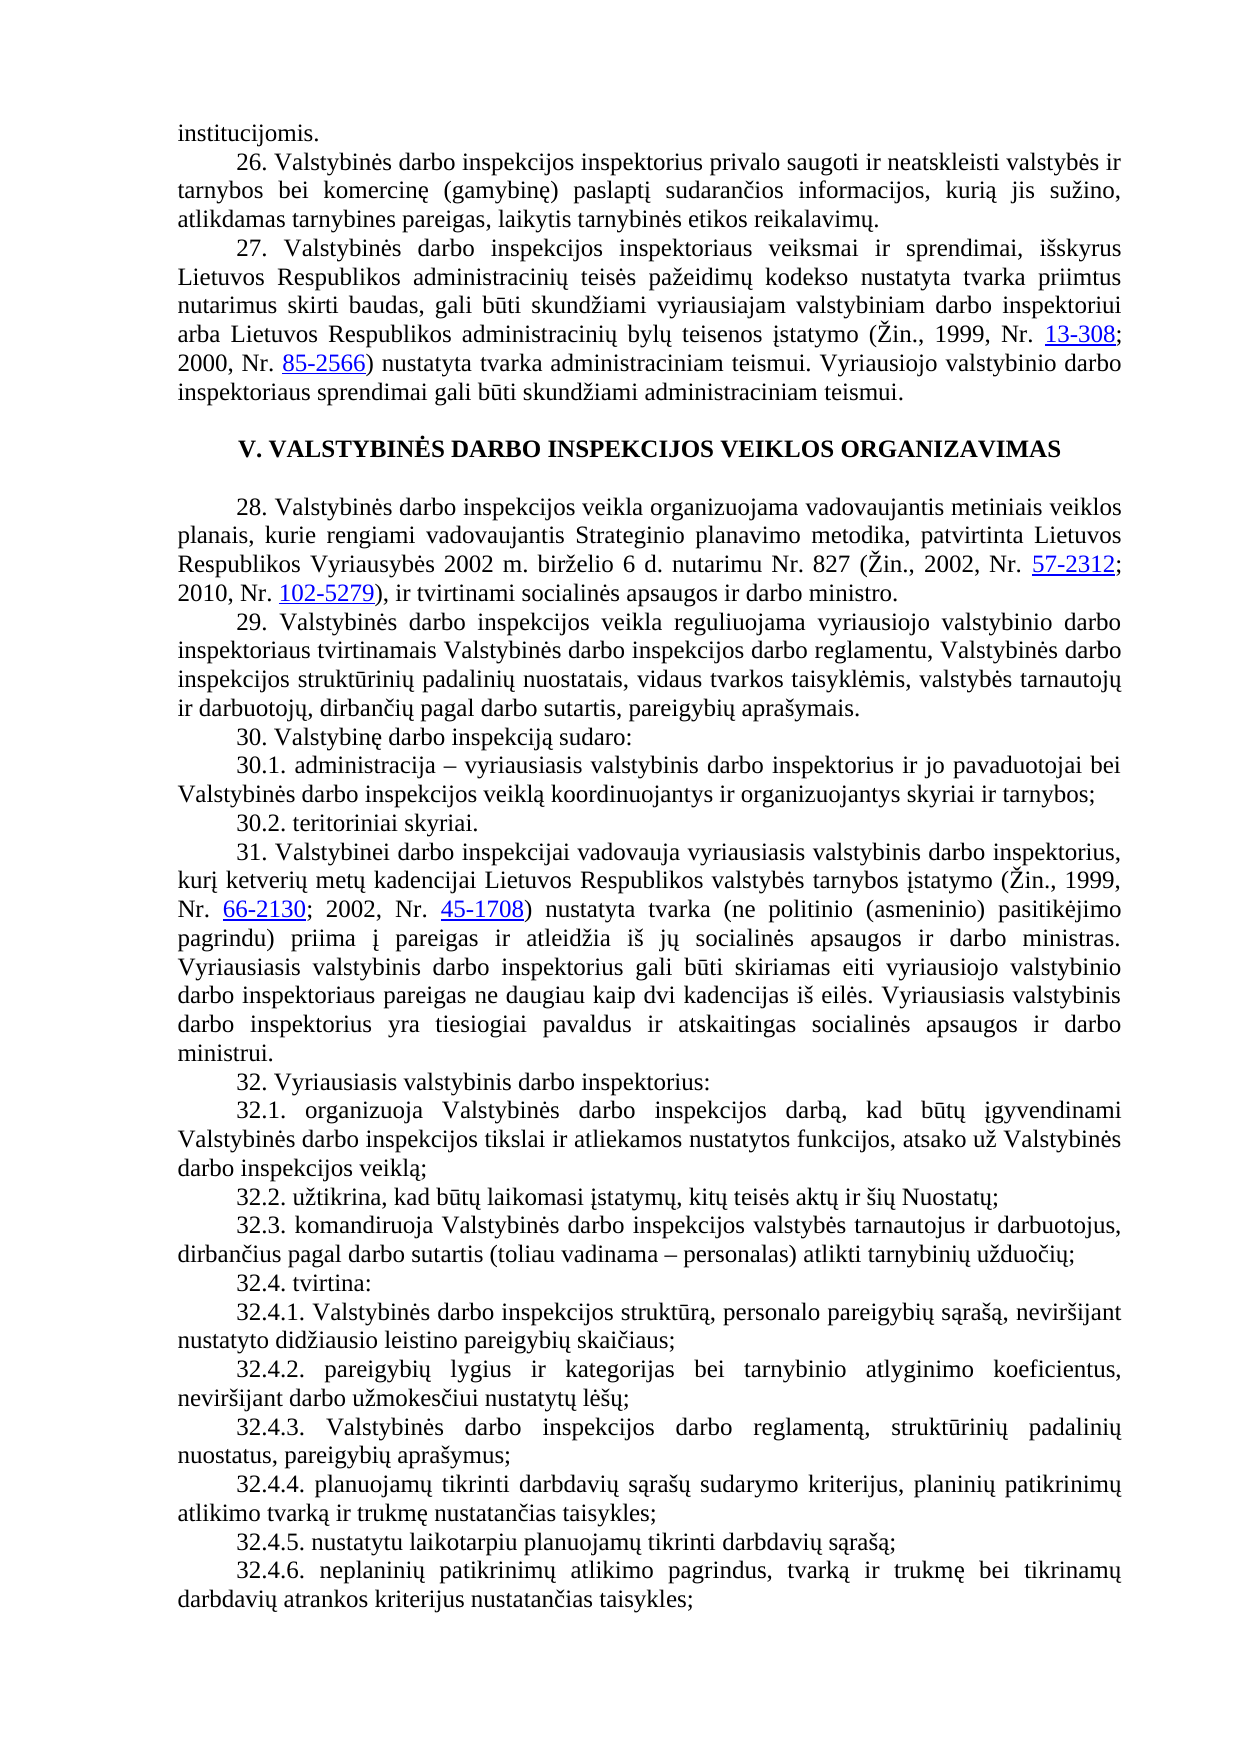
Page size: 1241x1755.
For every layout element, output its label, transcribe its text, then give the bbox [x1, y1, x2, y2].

text 32.4. tvirtina: [177, 1268, 1122, 1297]
text 32.4.4. planuojamų tikrinti darbdavių sąrašų sudarymo kriterijus, planinių patikrinimų atlikimo tvarką ir trukmę nustatančias taisykles; [177, 1469, 1122, 1527]
text 30.1. administracija – vyriausiasis valstybinis darbo inspektorius ir jo pavaduotojai bei Valstybinės darbo inspekcijos veiklą koordinuojantys ir organizuojantys skyriai ir tarnybos; [177, 751, 1122, 808]
text 32.3. komandiruoja Valstybinės darbo inspekcijos valstybės tarnautojus ir darbuotojus, dirbančius pagal darbo sutartis (toliau vadinama – personalas) atlikti tarnybinių užduočių; [177, 1211, 1122, 1268]
text 32.2. užtikrina, kad būtų laikomasi įstatymų, kitų teisės aktų ir šių Nuostatų; [177, 1182, 1122, 1211]
text 29. Valstybinės darbo inspekcijos veikla reguliuojama vyriausiojo valstybinio darbo inspektoriaus tvirtinamais Valstybinės darbo inspekcijos darbo reglamentu, Valstybinės darbo inspekcijos struktūrinių padalinių nuostatais, vidaus tvarkos taisyklėmis, valstybės tarnautojų ir darbuotojų, dirbančių pagal darbo sutartis, pareigybių aprašymais. [177, 607, 1122, 722]
text 28. Valstybinės darbo inspekcijos veikla organizuojama vadovaujantis metiniais veiklos planais, kurie rengiami vadovaujantis Strateginio planavimo metodika, patvirtinta Lietuvos Respublikos Vyriausybės 2002 m. birželio 6 d. nutarimu Nr. 827 (Žin., 2002, Nr. 57-2312; 2010, Nr. 102-5279), ir tvirtinami socialinės apsaugos ir darbo ministro. [177, 492, 1122, 607]
text 30.2. teritoriniai skyriai. [177, 808, 1122, 837]
text 32.4.3. Valstybinės darbo inspekcijos darbo reglamentą, struktūrinių padalinių nuostatus, pareigybių aprašymus; [177, 1412, 1122, 1469]
text institucijomis. [177, 118, 1122, 147]
text 32.1. organizuoja Valstybinės darbo inspekcijos darbą, kad būtų įgyvendinami Valstybinės darbo inspekcijos tikslai ir atliekamos nustatytos funkcijos, atsako už Valstybinės darbo inspekcijos veiklą; [177, 1096, 1122, 1182]
text 26. Valstybinės darbo inspekcijos inspektorius privalo saugoti ir neatskleisti valstybės ir tarnybos bei komercinę (gamybinę) paslaptį sudarančios informacijos, kurią jis sužino, atlikdamas tarnybines pareigas, laikytis tarnybinės etikos reikalavimų. [177, 147, 1122, 233]
text 32. Vyriausiasis valstybinis darbo inspektorius: [177, 1067, 1122, 1096]
text 27. Valstybinės darbo inspekcijos inspektoriaus veiksmai ir sprendimai, išskyrus Lietuvos Respublikos administracinių teisės pažeidimų kodekso nustatyta tvarka priimtus nutarimus skirti baudas, gali būti skundžiami vyriausiajam valstybiniam darbo inspektoriui arba Lietuvos Respublikos administracinių bylų teisenos įstatymo (Žin., 1999, Nr. 13-308; 2000, Nr. 85-2566) nustatyta tvarka administraciniam teismui. Vyriausiojo valstybinio darbo inspektoriaus sprendimai gali būti skundžiami administraciniam teismui. [177, 233, 1122, 406]
text 32.4.6. neplaninių patikrinimų atlikimo pagrindus, tvarką ir trukmę bei tikrinamų darbdavių atrankos kriterijus nustatančias taisykles; [177, 1556, 1122, 1613]
text 32.4.5. nustatytu laikotarpiu planuojamų tikrinti darbdavių sąrašą; [177, 1527, 1122, 1556]
text 32.4.1. Valstybinės darbo inspekcijos struktūrą, personalo pareigybių sąrašą, neviršijant nustatyto didžiausio leistino pareigybių skaičiaus; [177, 1297, 1122, 1354]
text 32.4.2. pareigybių lygius ir kategorijas bei tarnybinio atlyginimo koeficientus, neviršijant darbo užmokesčiui nustatytų lėšų; [177, 1354, 1122, 1412]
text 30. Valstybinę darbo inspekciją sudaro: [177, 722, 1122, 751]
text V. VALSTYBINĖS DARBO INSPEKCIJOS VEIKLOS ORGANIZAVIMAS [177, 434, 1122, 463]
text 31. Valstybinei darbo inspekcijai vadovauja vyriausiasis valstybinis darbo inspektorius, kurį ketverių metų kadencijai Lietuvos Respublikos valstybės tarnybos įstatymo (Žin., 1999, Nr. 66-2130; 2002, Nr. 45-1708) nustatyta tvarka (ne politinio (asmeninio) pasitikėjimo pagrindu) priima į pareigas ir atleidžia iš jų socialinės apsaugos ir darbo ministras. Vyriausiasis valstybinis darbo inspektorius gali būti skiriamas eiti vyriausiojo valstybinio darbo inspektoriaus pareigas ne daugiau kaip dvi kadencijas iš eilės. Vyriausiasis valstybinis darbo inspektorius yra tiesiogiai pavaldus ir atskaitingas socialinės apsaugos ir darbo ministrui. [177, 837, 1122, 1067]
